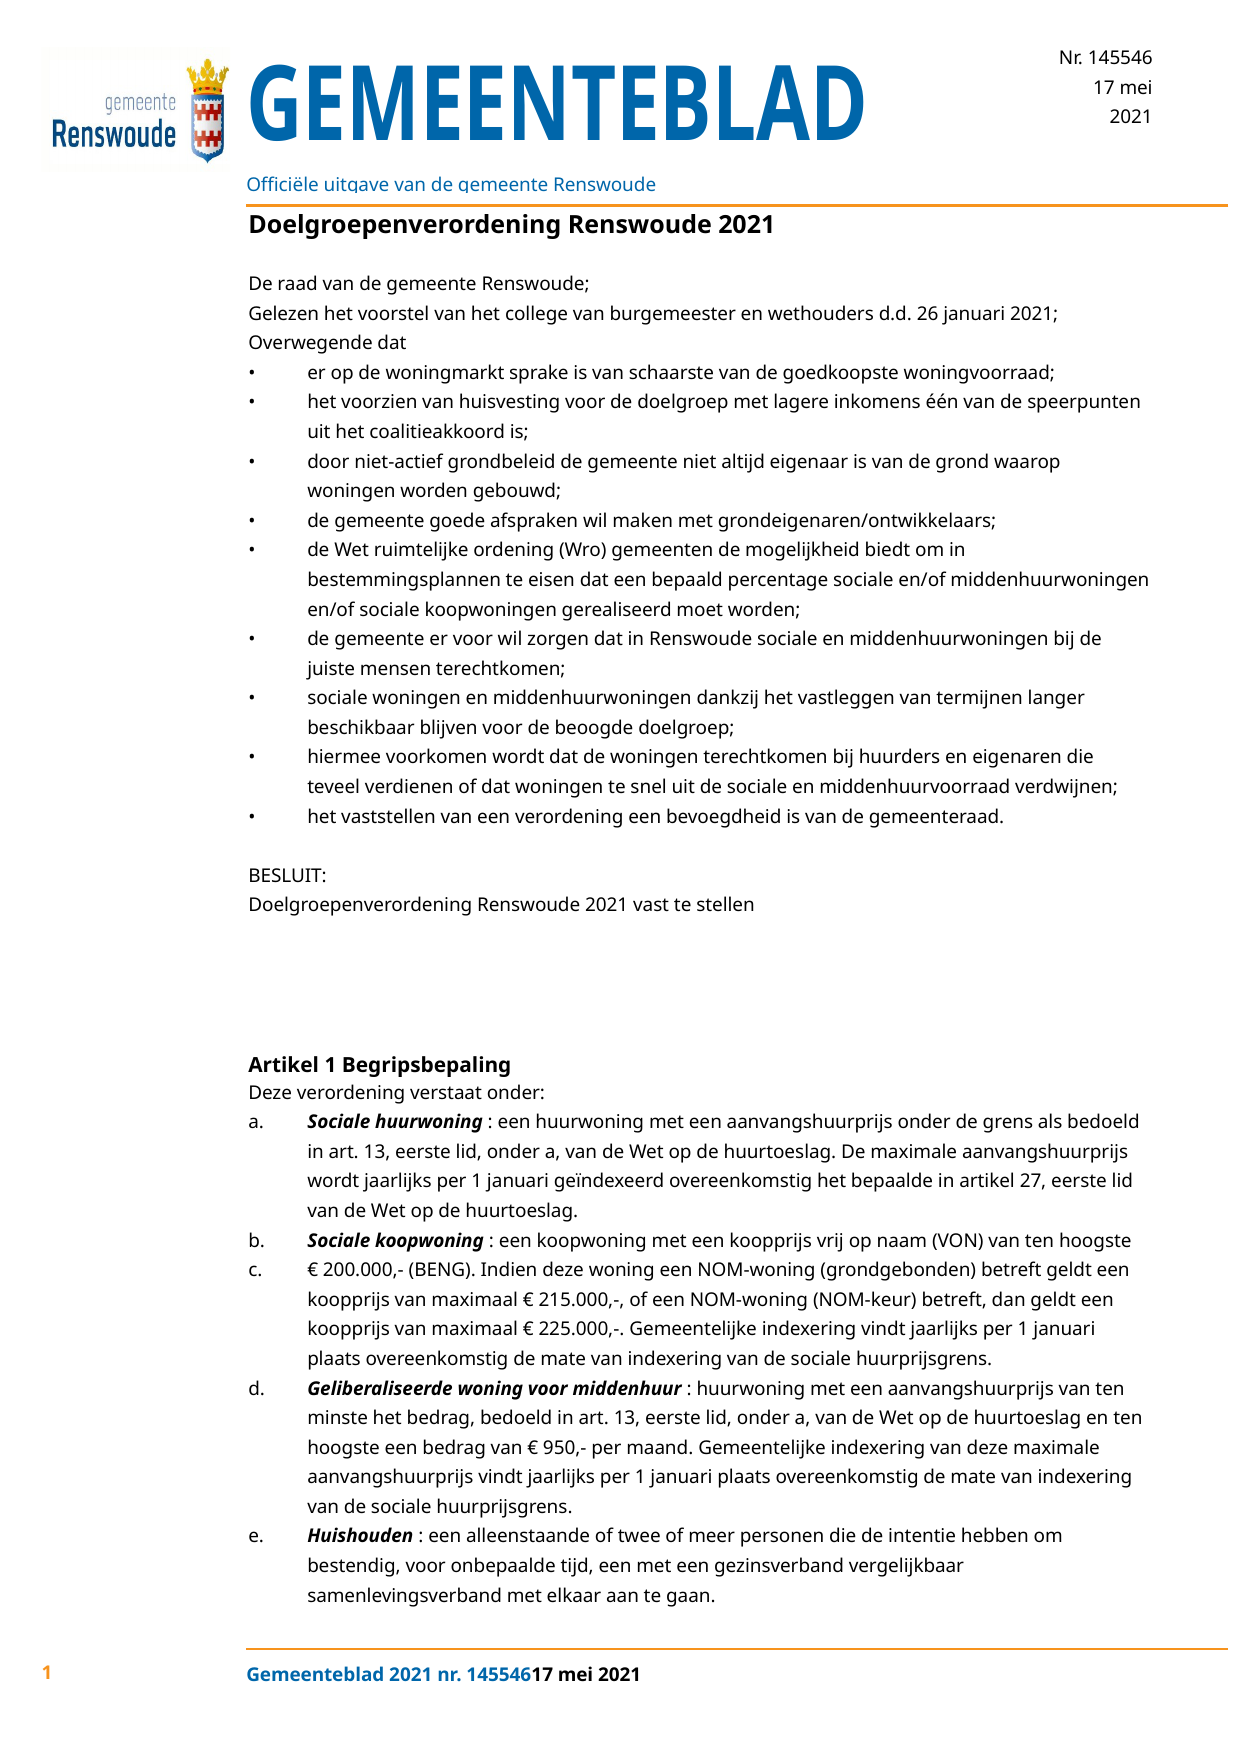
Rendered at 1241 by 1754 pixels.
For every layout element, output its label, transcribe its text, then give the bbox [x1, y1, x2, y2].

list Sociale huurwoning : een huurwoning met een aanvangshuurprijs onder de grens als bedoeld in art. 13, eerste lid, onder a, van de Wet op de huurtoeslag. De maximale aanvangshuurprijs wordt jaarlijks per 1 januari geïndexeerd overeenkomstig het bepaalde in artikel 27, eerste lid van de Wet op de huurtoeslag. [248, 1108, 1152, 1223]
list hiermee voorkomen wordt dat de woningen terechtkomen bij huurders en eigenaren die teveel verdienen of dat woningen te snel uit de sociale en middenhuurvoorraad verdwijnen; [248, 744, 1152, 799]
text Artikel 1 Begripsbepaling [248, 1050, 1152, 1079]
text Deze verordening verstaat onder: [248, 1079, 1152, 1104]
list Huishouden : een alleenstaande of twee of meer personen die de intentie hebben om bestendig, voor onbepaalde tijd, een met een gezinsverband vergelijkbaar samenlevingsverband met elkaar aan te gaan. [248, 1523, 1152, 1607]
list Geliberaliseerde woning voor middenhuur : huurwoning met een aanvangshuurprijs van ten minste het bedrag, bedoeld in art. 13, eerste lid, onder a, van de Wet op de huurtoeslag en ten hoogste een bedrag van € 950,- per maand. Gemeentelijke indexering van deze maximale aanvangshuurprijs vindt jaarlijks per 1 januari plaats overeenkomstig de mate van indexering van de sociale huurprijsgrens. [248, 1375, 1152, 1519]
picture [41, 47, 231, 172]
list de gemeente er voor wil zorgen dat in Renswoude sociale en middenhuurwoningen bij de juiste mensen terechtkomen; [248, 625, 1152, 681]
list door niet-actief grondbeleid de gemeente niet altijd eigenaar is van de grond waarop woningen worden gebouwd; [248, 448, 1152, 503]
list het vaststellen van een verordening een bevoegdheid is van de gemeenteraad. [248, 803, 1152, 828]
list er op de woningmarkt sprake is van schaarste van de goedkoopste woningvoorraad; [248, 359, 1152, 385]
text Doelgroepenverordening Renswoude 2021 vast te stellen [248, 892, 1152, 917]
text Overwegende dat [248, 329, 1152, 355]
list Sociale koopwoning : een koopwoning met een koopprijs vrij op naam (VON) van ten hoogste [248, 1227, 1152, 1252]
text Doelgroepenverordening Renswoude 2021 [248, 207, 1152, 241]
text De raad van de gemeente Renswoude; [248, 270, 1152, 296]
text Gelezen het voorstel van het college van burgemeester en wethouders d.d. 26 januari 2021; [248, 300, 1152, 326]
list € 200.000,- (BENG). Indien deze woning een NOM-woning (grondgebonden) betreft geldt een koopprijs van maximaal € 215.000,-, of een NOM-woning (NOM-keur) betreft, dan geldt een koopprijs van maximaal € 225.000,-. Gemeentelijke indexering vindt jaarlijks per 1 januari plaats overeenkomstig de mate van indexering van de sociale huurprijsgrens. [248, 1256, 1152, 1371]
list het voorzien van huisvesting voor de doelgroep met lagere inkomens één van de speerpunten uit het coalitieakkoord is; [248, 389, 1152, 444]
list de Wet ruimtelijke ordening (Wro) gemeenten de mogelijkheid biedt om in bestemmingsplannen te eisen dat een bepaald percentage sociale en/of middenhuurwoningen en/of sociale koopwoningen gerealiseerd moet worden; [248, 537, 1152, 621]
list de gemeente goede afspraken wil maken met grondeigenaren/ontwikkelaars; [248, 507, 1152, 533]
list sociale woningen en middenhuurwoningen dankzij het vastleggen van termijnen langer beschikbaar blijven voor de beoogde doelgroep; [248, 684, 1152, 740]
text BESLUIT: [248, 862, 1152, 888]
